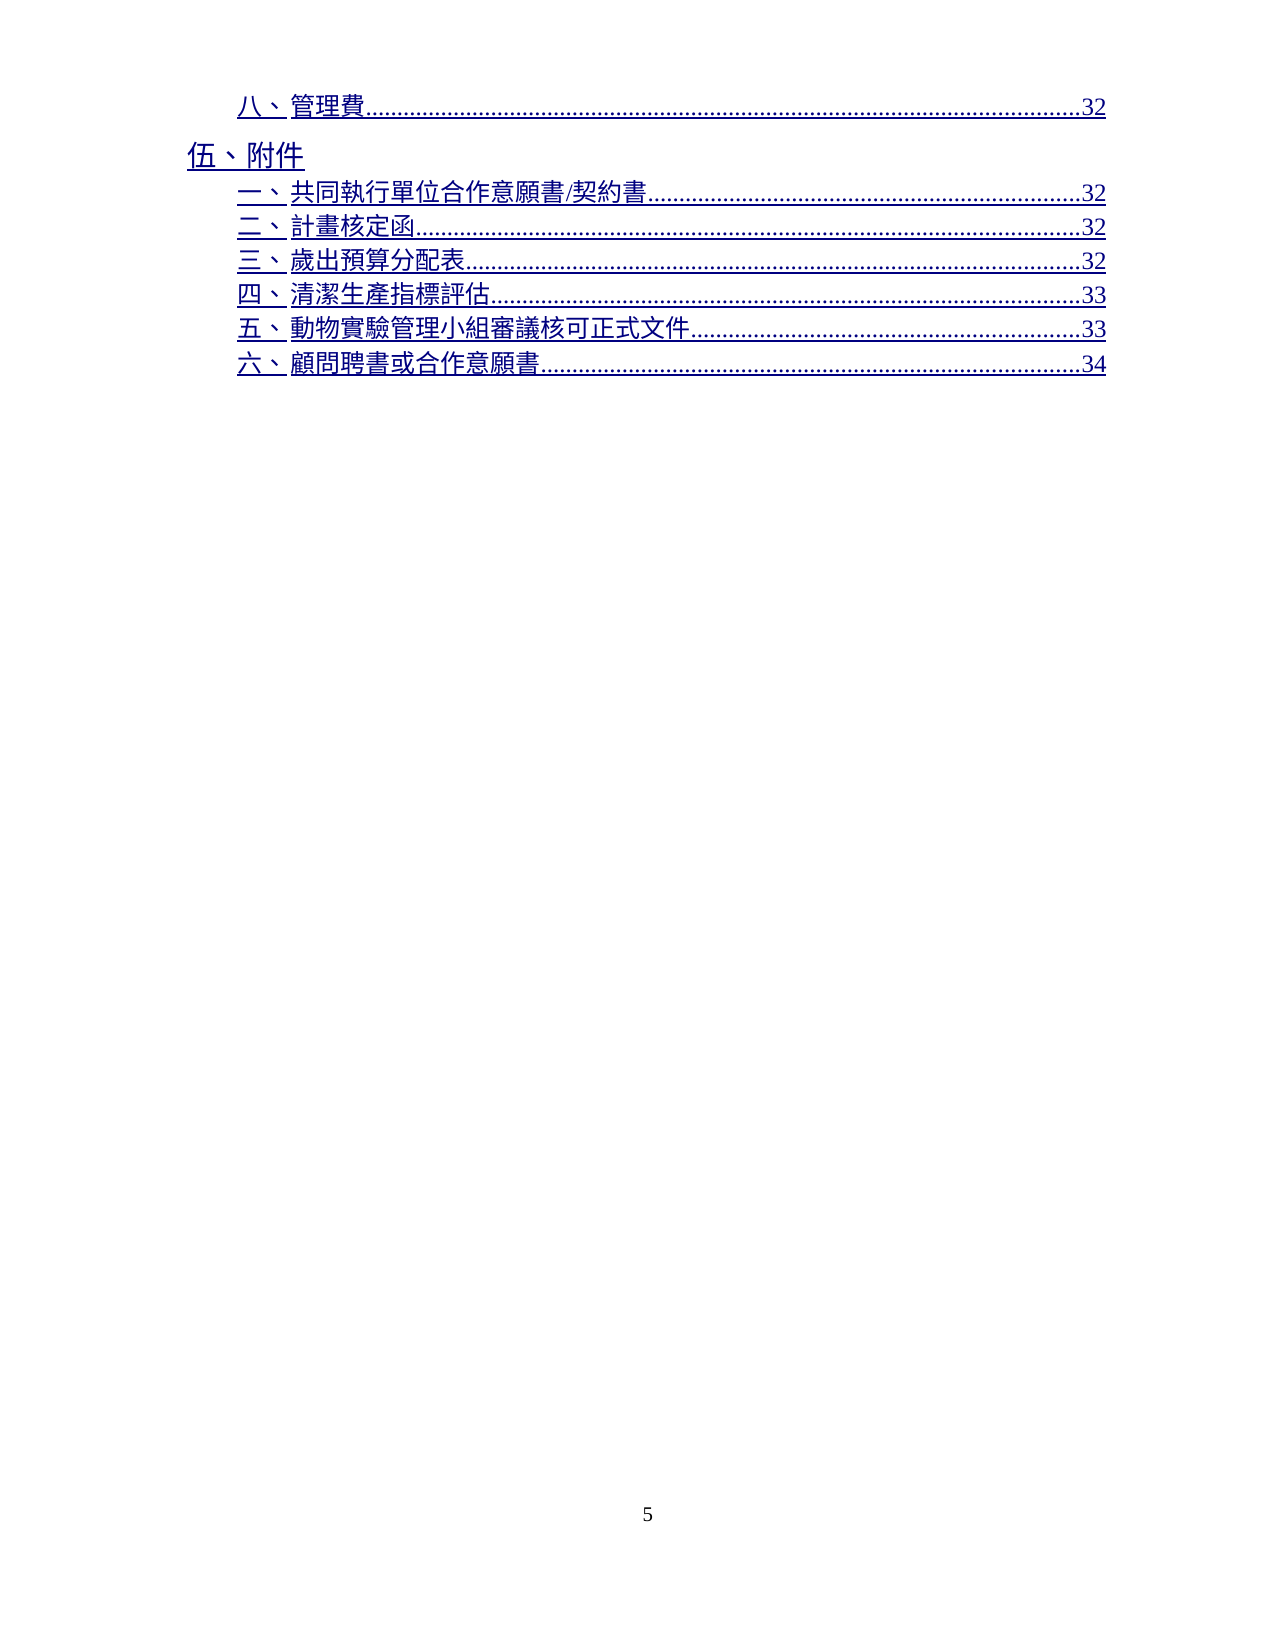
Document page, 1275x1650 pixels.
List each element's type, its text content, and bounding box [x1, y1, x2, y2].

text 五、 動物實驗管理小組審議核可正式文件 33 [237, 311, 1107, 345]
text 伍、 附件 [187, 135, 1107, 175]
text 四、 清潔生產指標評估 33 [237, 277, 1107, 311]
text 二、 計畫核定函 32 [237, 209, 1107, 243]
text 三、 歲出預算分配表 32 [237, 243, 1107, 277]
text 八、 管理費 32 [237, 89, 1107, 123]
text 六、 顧問聘書或合作意願書 34 [237, 345, 1107, 379]
text 一、 共同執行單位合作意願書/契約書 32 [237, 175, 1107, 209]
